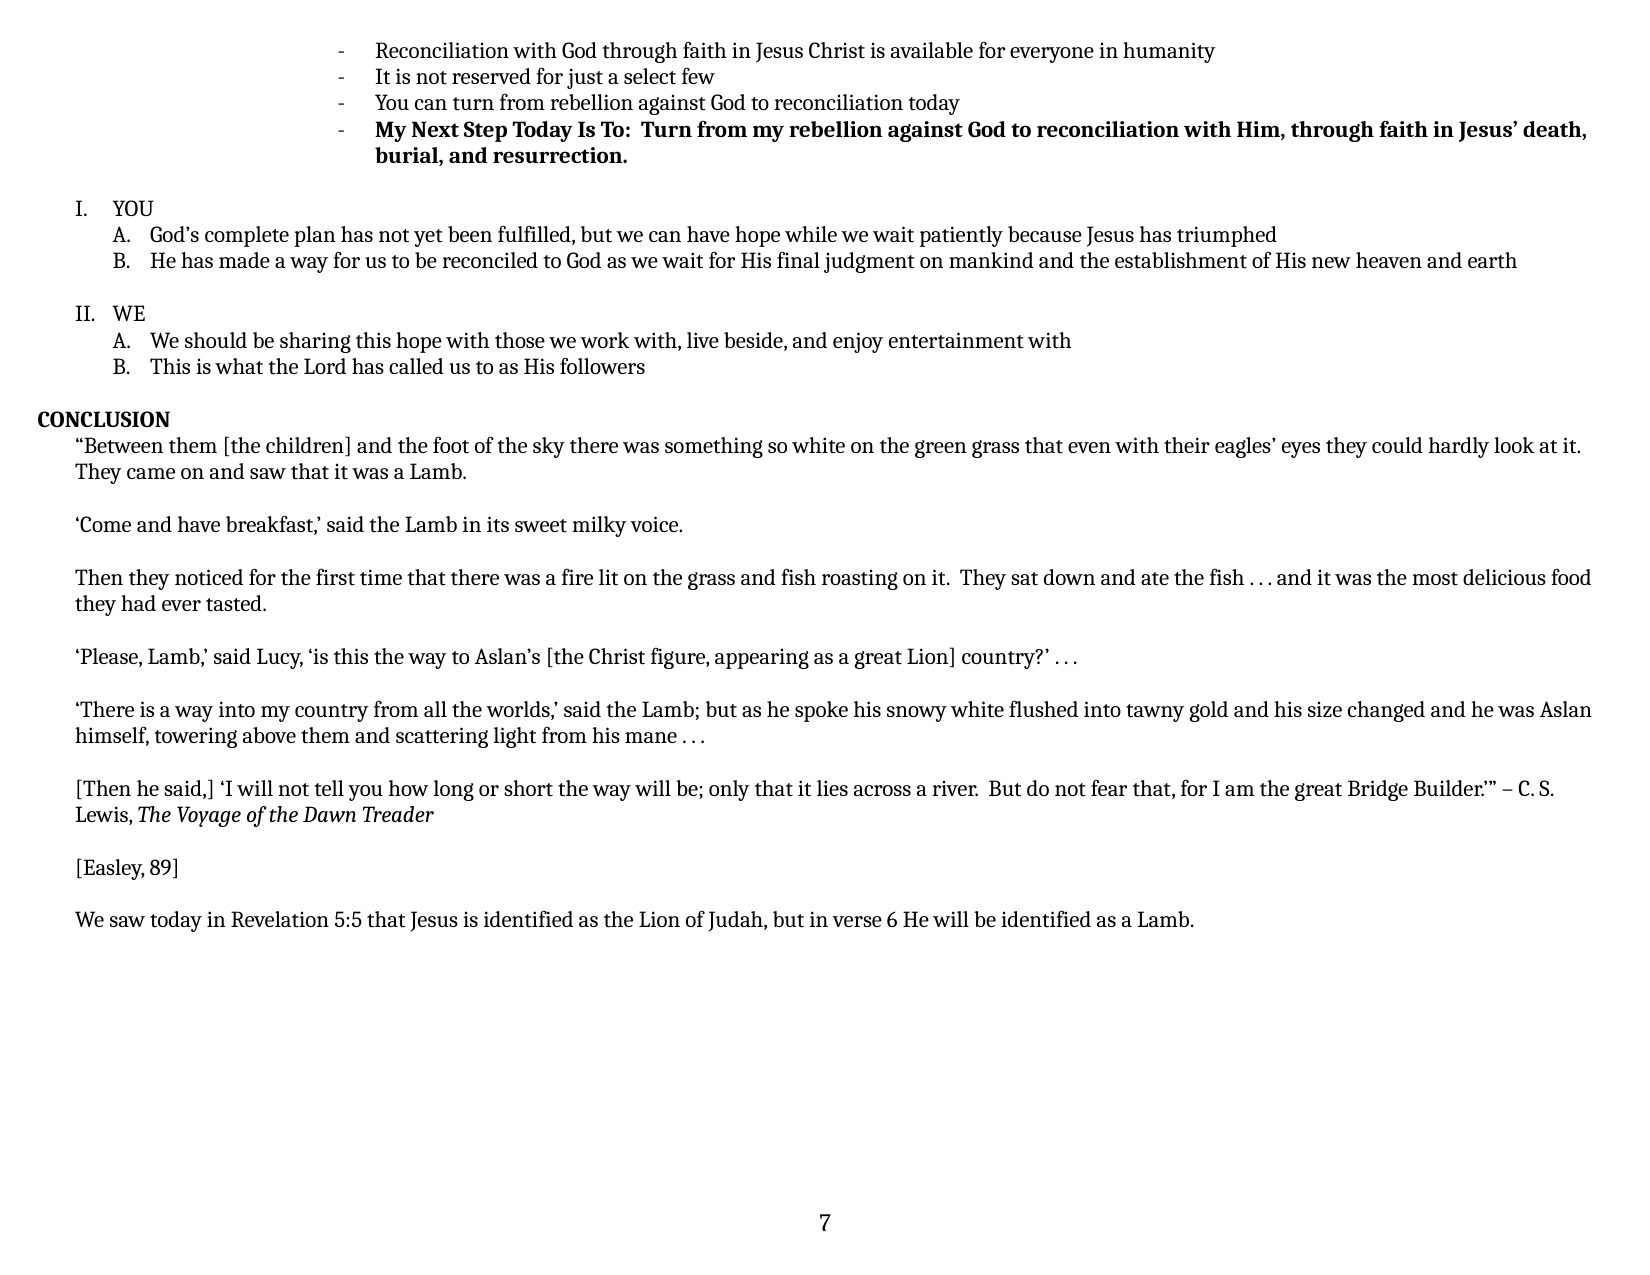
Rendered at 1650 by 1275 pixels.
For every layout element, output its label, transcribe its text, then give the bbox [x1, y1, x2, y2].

list We should be sharing this hope with those we work with, live beside, and enjoy entertainment with [112, 327, 1612, 354]
list YOU [75, 196, 1612, 222]
text We saw today in Revelation 5:5 that Jesus is identified as the Lion of Judah, but in verse 6 He will be identified as a Lamb. [75, 907, 1612, 933]
list God’s complete plan has not yet been fulfilled, but we can have hope while we wait patiently because Jesus has triumphed [112, 222, 1612, 248]
list My Next Step Today Is To: Turn from my rebellion against God to reconciliation with Him, through faith in Jesus’ death, burial, and resurrection. [337, 117, 1612, 169]
text [Easley, 89] [75, 854, 1612, 881]
text “Between them [the children] and the foot of the sky there was something so white on the green grass that even with their eagles’ eyes they could hardly look at it. They came on and saw that it was a Lamb. [75, 433, 1612, 486]
list Reconciliation with God through faith in Jesus Christ is available for everyone in humanity [337, 37, 1612, 64]
text [Then he said,] ‘I will not tell you how long or short the way will be; only that it lies across a river. But do not fear that, for I am the great Bridge Builder.’” – C. S. Lewis, The Voyage of the Dawn Treader [75, 775, 1612, 828]
text ‘Come and have breakfast,’ said the Lamb in its sweet milky voice. [75, 512, 1612, 538]
list You can turn from rebellion against God to reconciliation today [337, 90, 1612, 117]
text ‘Please, Lamb,’ said Lucy, ‘is this the way to Aslan’s [the Christ figure, appearing as a great Lion] country?’ . . . [75, 644, 1612, 670]
list This is what the Lord has called us to as His followers [112, 354, 1612, 380]
text ‘There is a way into my country from all the worlds,’ said the Lamb; but as he spoke his snowy white flushed into tawny gold and his size changed and he was Aslan himself, towering above them and scattering light from his mane . . . [75, 696, 1612, 749]
list WE [75, 301, 1612, 327]
text CONCLUSION [37, 406, 1612, 433]
list It is not reserved for just a select few [337, 64, 1612, 90]
list He has made a way for us to be reconciled to God as we wait for His final judgment on mankind and the establishment of His new heaven and earth [112, 248, 1612, 275]
text Then they noticed for the first time that there was a fire lit on the grass and fish roasting on it. They sat down and ate the fish . . . and it was the most delicious food they had ever tasted. [75, 564, 1612, 617]
